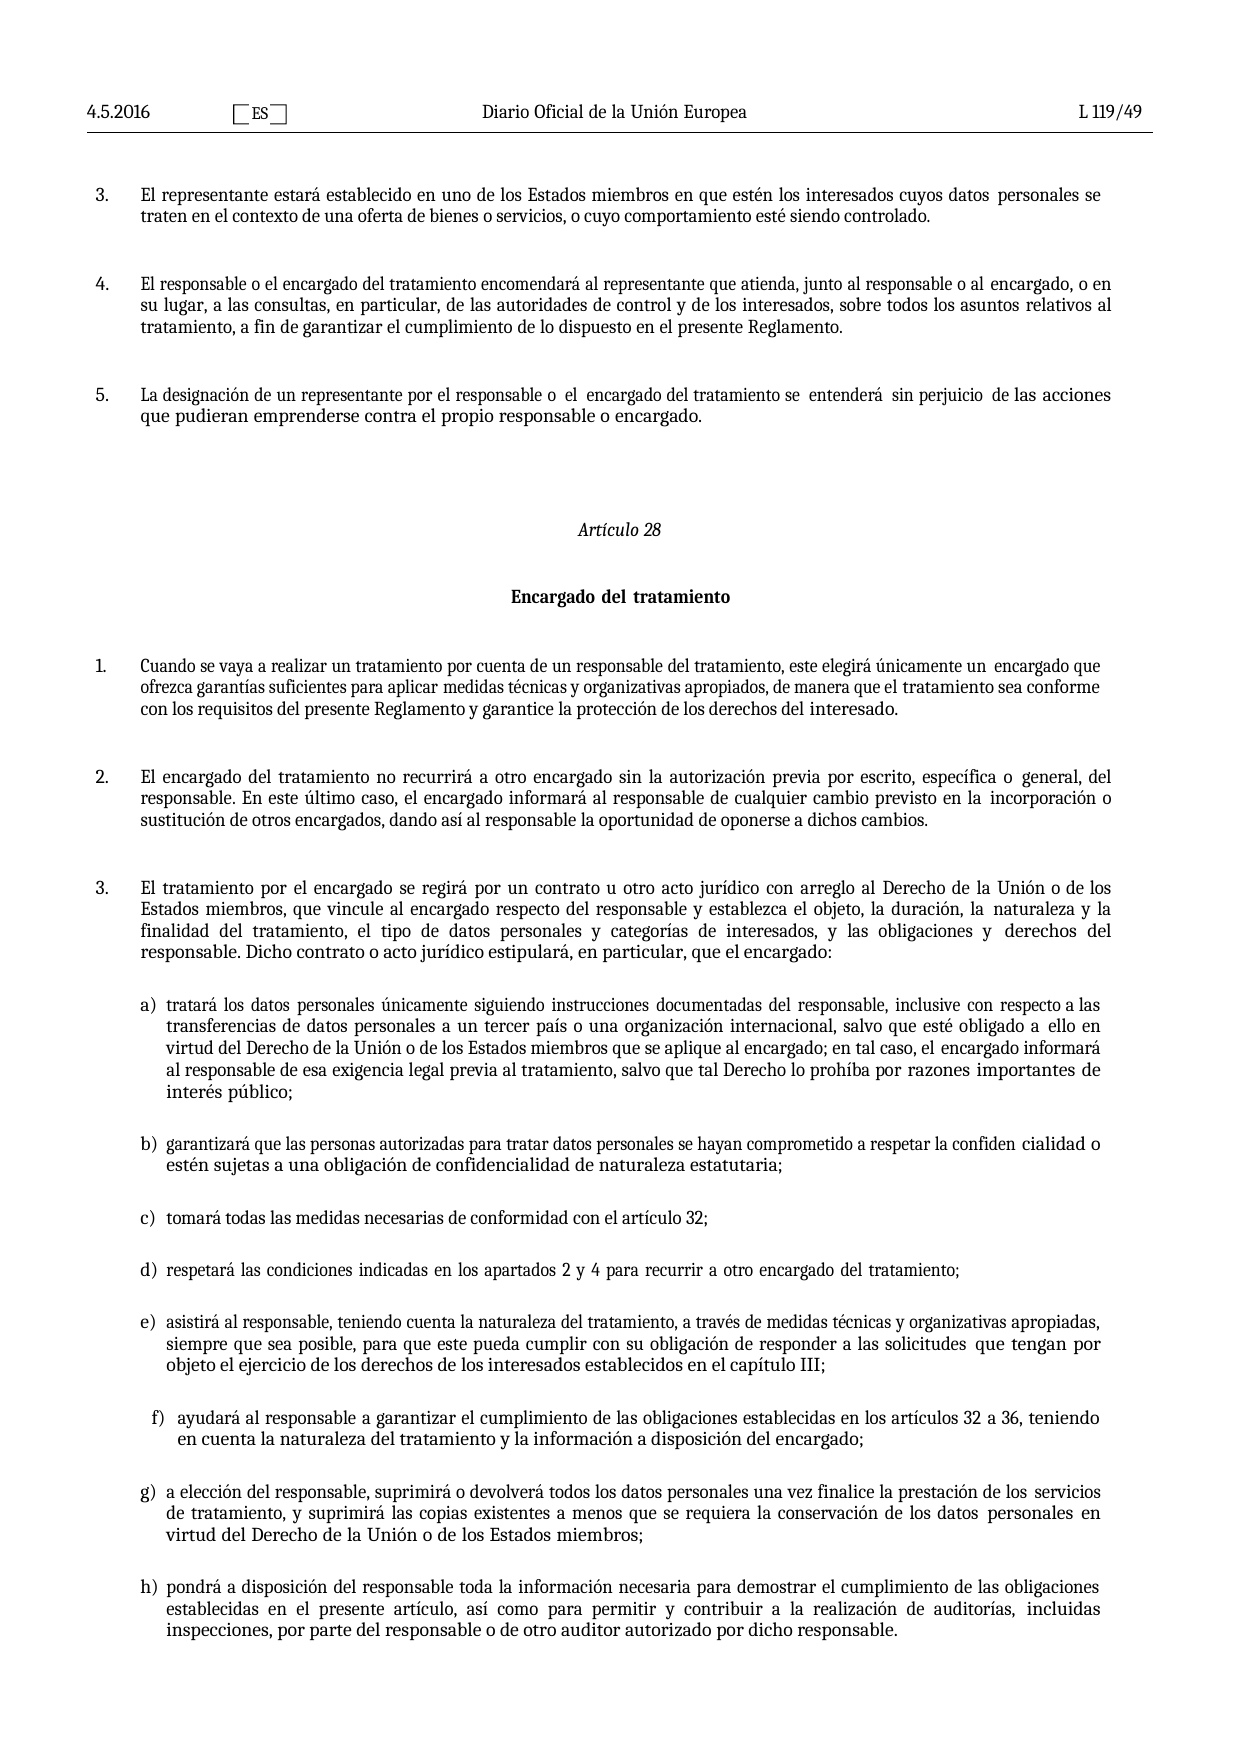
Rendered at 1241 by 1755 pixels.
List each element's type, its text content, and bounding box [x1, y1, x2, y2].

subtitle Encargado del tratamiento [193, 586, 1047, 609]
list asistirá al responsable, teniendo cuenta la naturaleza del tratamiento, a través de medidas técnicas y organizativas apropiadas, siempre que sea posible, para que este pueda cumplir con su obligación de responder a las solicitudes que tengan por objeto el ejercicio de los derechos de los interesados establecidos en el capítulo III; [140, 1311, 1101, 1377]
list El representante estará establecido en uno de los Estados miembros en que estén los interesados cuyos datos personales se traten en el contexto de una oferta de bienes o servicios, o cuyo comportamiento esté siendo controlado. [129, 184, 1101, 227]
text Artículo 28 [193, 518, 1047, 541]
list a elección del responsable, suprimirá o devolverá todos los datos personales una vez finalice la prestación de los servicios de tratamiento, y suprimirá las copias existentes a menos que se requiera la conservación de los datos personales en virtud del Derecho de la Unión o de los Estados miembros; [140, 1481, 1101, 1546]
list La designación de un representante por el responsable o el encargado del tratamiento se entenderá sin perjuicio de las acciones que pudieran emprenderse contra el propio responsable o encargado. [129, 384, 1111, 428]
list Cuando se vaya a realizar un tratamiento por cuenta de un responsable del tratamiento, este elegirá únicamente un encargado que ofrezca garantías suficientes para aplicar medidas técnicas y organizativas apropiados, de manera que el tratamiento sea conforme con los requisitos del presente Reglamento y garantice la protección de los derechos del interesado. [129, 655, 1101, 720]
list pondrá a disposición del responsable toda la información necesaria para demostrar el cumplimiento de las obligaciones establecidas en el presente artículo, así como para permitir y contribuir a la realización de auditorías, incluidas inspecciones, por parte del responsable o de otro auditor autorizado por dicho responsable. [140, 1577, 1101, 1642]
list respetará las condiciones indicadas en los apartados 2 y 4 para recurrir a otro encargado del tratamiento; [140, 1258, 1111, 1281]
list tomará todas las medidas necesarias de conformidad con el artículo 32; [140, 1206, 1111, 1229]
list tratará los datos personales únicamente siguiendo instrucciones documentadas del responsable, inclusive con respecto a las transferencias de datos personales a un tercer país o una organización internacional, salvo que esté obligado a ello en virtud del Derecho de la Unión o de los Estados miembros que se aplique al encargado; en tal caso, el encargado informará al responsable de esa exigencia legal previa al tratamiento, salvo que tal Derecho lo prohíba por razones importantes de interés público; [140, 994, 1101, 1103]
list garantizará que las personas autorizadas para tratar datos personales se hayan comprometido a respetar la confiden­ cialidad o estén sujetas a una obligación de confidencialidad de naturaleza estatutaria; [140, 1133, 1100, 1177]
list El tratamiento por el encargado se regirá por un contrato u otro acto jurídico con arreglo al Derecho de la Unión o de los Estados miembros, que vincule al encargado respecto del responsable y establezca el objeto, la duración, la naturaleza y la finalidad del tratamiento, el tipo de datos personales y categorías de interesados, y las obligaciones y derechos del responsable. Dicho contrato o acto jurídico estipulará, en particular, que el encargado: [129, 877, 1111, 964]
list El encargado del tratamiento no recurrirá a otro encargado sin la autorización previa por escrito, específica o general, del responsable. En este último caso, el encargado informará al responsable de cualquier cambio previsto en la incorporación o sustitución de otros encargados, dando así al responsable la oportunidad de oponerse a dichos cambios. [129, 766, 1111, 831]
list El responsable o el encargado del tratamiento encomendará al representante que atienda, junto al responsable o al encargado, o en su lugar, a las consultas, en particular, de las autoridades de control y de los interesados, sobre todos los asuntos relativos al tratamiento, a fin de garantizar el cumplimiento de lo dispuesto en el presente Reglamento. [129, 273, 1111, 338]
list ayudará al responsable a garantizar el cumplimiento de las obligaciones establecidas en los artículos 32 a 36, teniendo en cuenta la naturaleza del tratamiento y la información a disposición del encargado; [151, 1407, 1101, 1451]
